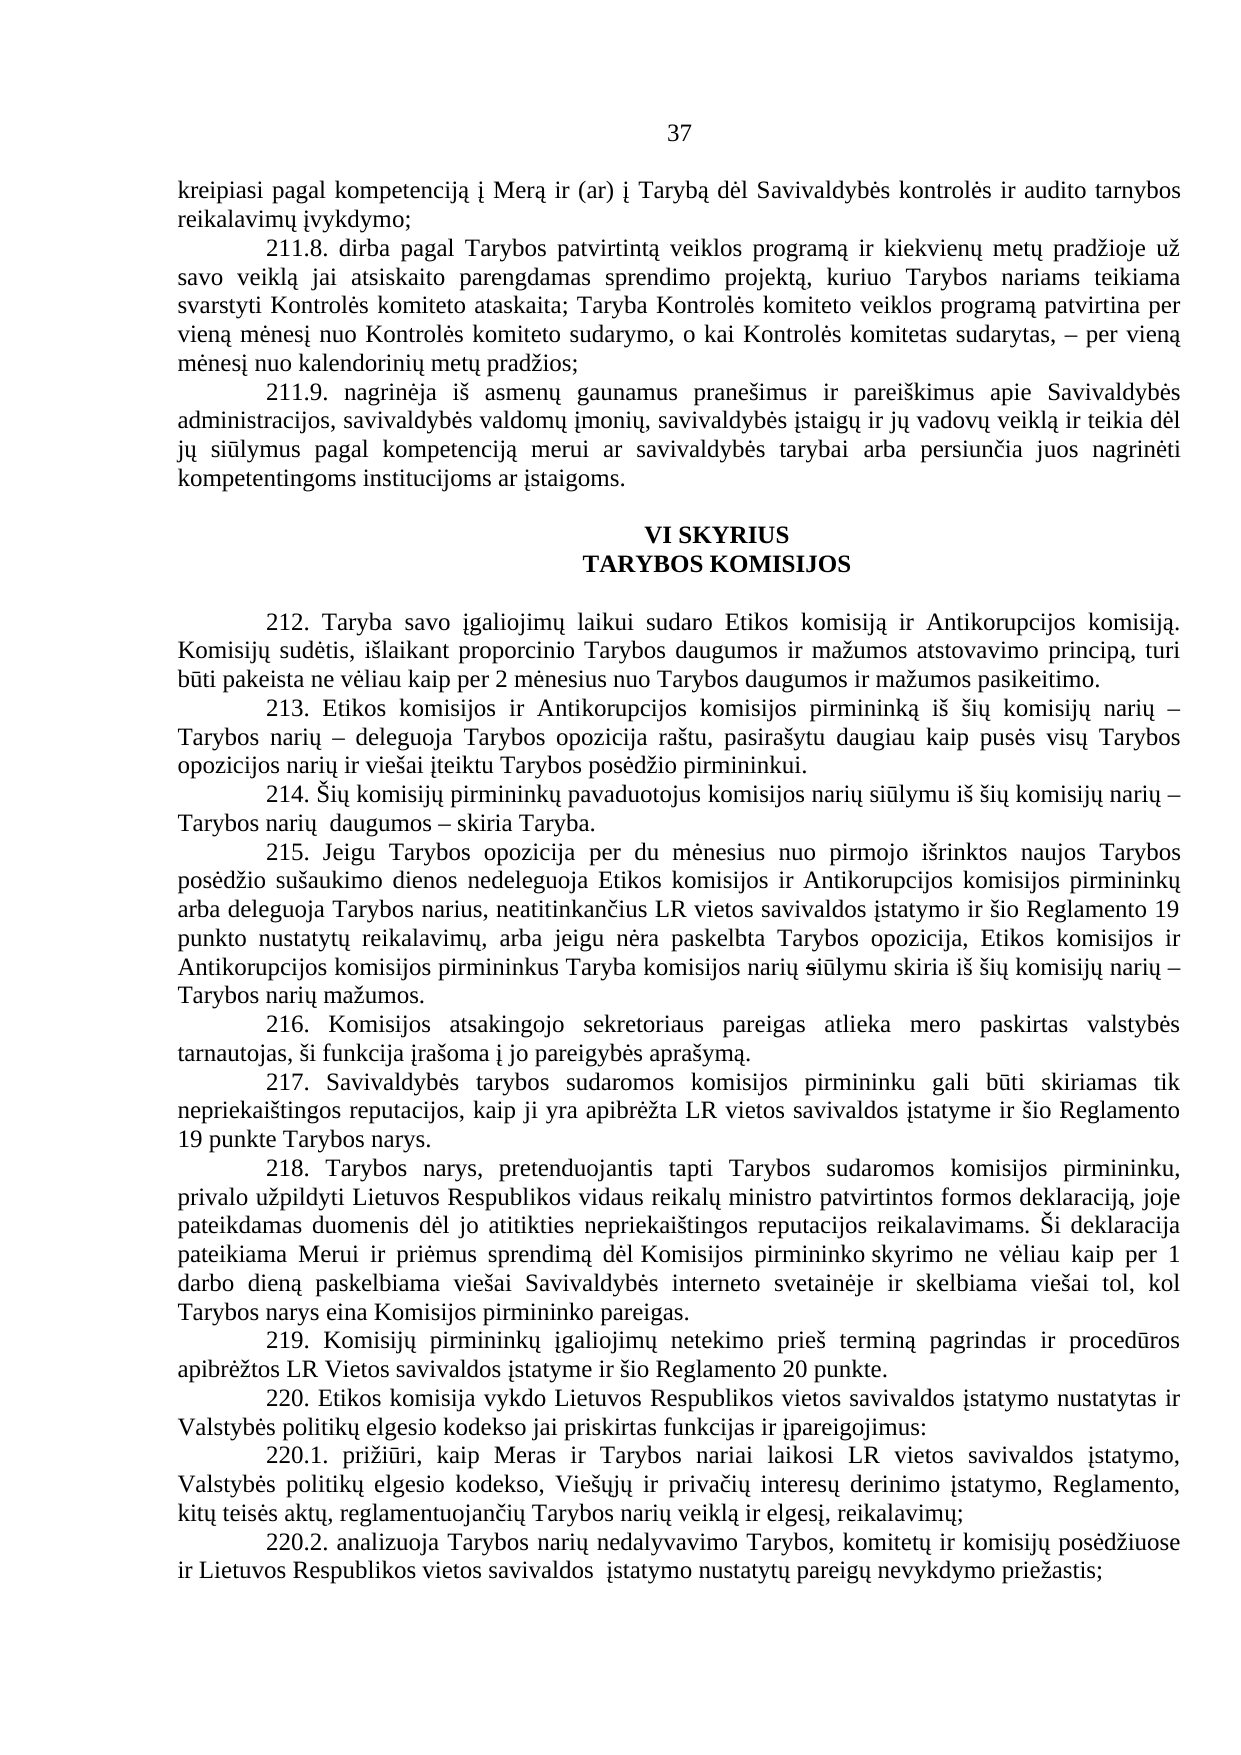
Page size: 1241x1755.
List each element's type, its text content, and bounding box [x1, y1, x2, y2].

text 217. Savivaldybės tarybos sudaromos komisijos pirmininku gali būti skiriamas tik nepriekaištingos reputacijos, kaip ji yra apibrėžta LR vietos savivaldos įstatyme ir šio Reglamento 19 punkte Tarybos narys. [177, 1067, 1181, 1153]
text kreipiasi pagal kompetenciją į Merą ir (ar) į Tarybą dėl Savivaldybės kontrolės ir audito tarnybos reikalavimų įvykdymo; [177, 176, 1181, 233]
text 219. Komisijų pirmininkų įgaliojimų netekimo prieš terminą pagrindas ir procedūros apibrėžtos LR Vietos savivaldos įstatyme ir šio Reglamento 20 punkte. [177, 1326, 1181, 1383]
text 213. Etikos komisijos ir Antikorupcijos komisijos pirmininką iš šių komisijų narių – Tarybos narių – deleguoja Tarybos opozicija raštu, pasirašytu daugiau kaip pusės visų Tarybos opozicijos narių ir viešai įteiktu Tarybos posėdžio pirmininkui. [177, 693, 1181, 779]
text 216. Komisijos atsakingojo sekretoriaus pareigas atlieka mero paskirtas valstybės tarnautojas, ši funkcija įrašoma į jo pareigybės aprašymą. [177, 1009, 1181, 1067]
text 212. Taryba savo įgaliojimų laikui sudaro Etikos komisiją ir Antikorupcijos komisiją. Komisijų sudėtis, išlaikant proporcinio Tarybos daugumos ir mažumos atstovavimo principą, turi būti pakeista ne vėliau kaip per 2 mėnesius nuo Tarybos daugumos ir mažumos pasikeitimo. [177, 607, 1181, 693]
text 215. Jeigu Tarybos opozicija per du mėnesius nuo pirmojo išrinktos naujos Tarybos posėdžio sušaukimo dienos nedeleguoja Etikos komisijos ir Antikorupcijos komisijos pirmininkų arba deleguoja Tarybos narius, neatitinkančius LR vietos savivaldos įstatymo ir šio Reglamento 19 punkto nustatytų reikalavimų, arba jeigu nėra paskelbta Tarybos opozicija, Etikos komisijos ir Antikorupcijos komisijos pirmininkus Taryba komisijos narių siūlymu skiria iš šių komisijų narių – Tarybos narių mažumos. [177, 837, 1181, 1009]
text 218. Tarybos narys, pretenduojantis tapti Tarybos sudaromos komisijos pirmininku, privalo užpildyti Lietuvos Respublikos vidaus reikalų ministro patvirtintos formos deklaraciją, joje pateikdamas duomenis dėl jo atitikties nepriekaištingos reputacijos reikalavimams. Ši deklaracija pateikiama Merui ir priėmus sprendimą dėl Komisijos pirmininko skyrimo ne vėliau kaip per 1 darbo dieną paskelbiama viešai Savivaldybės interneto svetainėje ir skelbiama viešai tol, kol Tarybos narys eina Komisijos pirmininko pareigas. [177, 1153, 1181, 1326]
text 214. Šių komisijų pirmininkų pavaduotojus komisijos narių siūlymu iš šių komisijų narių – Tarybos narių daugumos – skiria Taryba. [177, 779, 1181, 837]
text TARYBOS KOMISIJOS [177, 549, 1181, 578]
text 220.1. prižiūri, kaip Meras ir Tarybos nariai laikosi LR vietos savivaldos įstatymo, Valstybės politikų elgesio kodekso, Viešųjų ir privačių interesų derinimo įstatymo, Reglamento, kitų teisės aktų, reglamentuojančių Tarybos narių veiklą ir elgesį, reikalavimų; [177, 1441, 1181, 1527]
text 211.9. nagrinėja iš asmenų gaunamus pranešimus ir pareiškimus apie Savivaldybės administracijos, savivaldybės valdomų įmonių, savivaldybės įstaigų ir jų vadovų veiklą ir teikia dėl jų siūlymus pagal kompetenciją merui ar savivaldybės tarybai arba persiunčia juos nagrinėti kompetentingoms institucijoms ar įstaigoms. [177, 377, 1181, 492]
text 211.8. dirba pagal Tarybos patvirtintą veiklos programą ir kiekvienų metų pradžioje už savo veiklą jai atsiskaito parengdamas sprendimo projektą, kuriuo Tarybos nariams teikiama svarstyti Kontrolės komiteto ataskaita; Taryba Kontrolės komiteto veiklos programą patvirtina per vieną mėnesį nuo Kontrolės komiteto sudarymo, o kai Kontrolės komitetas sudarytas, – per vieną mėnesį nuo kalendorinių metų pradžios; [177, 233, 1181, 377]
text 220. Etikos komisija vykdo Lietuvos Respublikos vietos savivaldos įstatymo nustatytas ir Valstybės politikų elgesio kodekso jai priskirtas funkcijas ir įpareigojimus: [177, 1383, 1181, 1441]
text 220.2. analizuoja Tarybos narių nedalyvavimo Tarybos, komitetų ir komisijų posėdžiuose ir Lietuvos Respublikos vietos savivaldos įstatymo nustatytų pareigų nevykdymo priežastis; [177, 1527, 1181, 1584]
text VI SKYRIUS [177, 521, 1181, 549]
